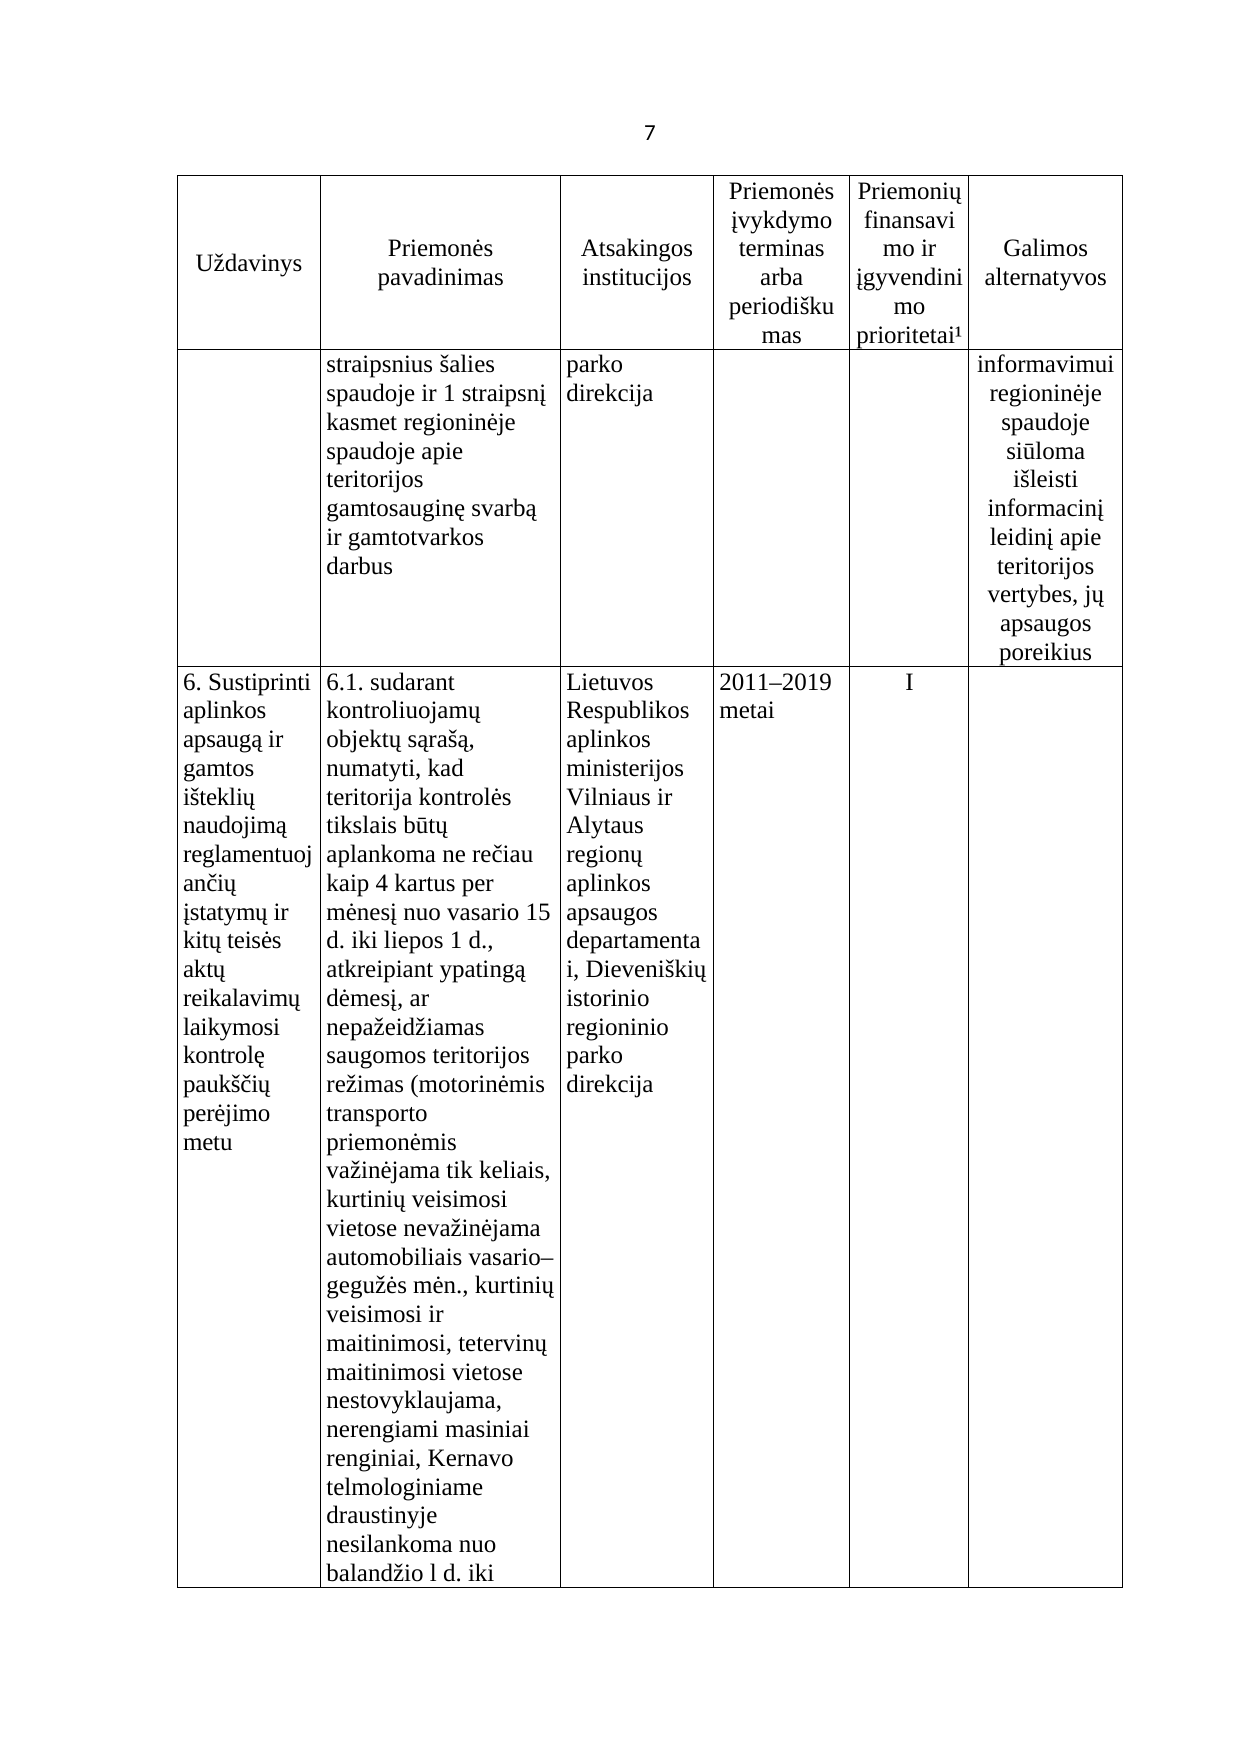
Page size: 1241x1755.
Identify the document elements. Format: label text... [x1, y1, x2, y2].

table_cell [714, 350, 849, 666]
table_header Priemonių finansavimo ir įgyvendinimo prioritetai¹ [850, 176, 968, 348]
table_cell I [850, 667, 968, 1587]
table_header Priemonės įvykdymo terminas arba periodiškumas [714, 176, 849, 348]
table_cell parko direkcija [561, 350, 713, 666]
table_header Galimos alternatyvos [969, 176, 1122, 348]
table_cell informavimui regioninėje spaudoje siūloma išleisti informacinį leidinį apie teritorijos vertybes, jų apsaugos poreikius [969, 350, 1122, 666]
table_header Priemonės pavadinimas [321, 176, 560, 348]
table_cell 6. Sustiprinti aplinkos apsaugą ir gamtos išteklių naudojimą reglamentuojančių įstatymų ir kitų teisės aktų reikalavimų laikymosi kontrolę paukščių perėjimo metu [178, 667, 320, 1587]
table_cell [178, 350, 320, 666]
table_cell [850, 350, 968, 666]
table_cell straipsnius šalies spaudoje ir 1 straipsnį kasmet regioninėje spaudoje apie teritorijos gamtosauginę svarbą ir gamtotvarkos darbus [321, 350, 560, 666]
table_cell [969, 667, 1122, 1587]
table_header Uždavinys [178, 176, 320, 348]
table_cell Lietuvos Respublikos aplinkos ministerijos Vilniaus ir Alytaus regionų aplinkos apsaugos departamentai, Dieveniškių istorinio regioninio parko direkcija [561, 667, 713, 1587]
table_cell 6.1. sudarant kontroliuojamų objektų sąrašą, numatyti, kad teritorija kontrolės tikslais būtų aplankoma ne rečiau kaip 4 kartus per mėnesį nuo vasario 15 d. iki liepos 1 d., atkreipiant ypatingą dėmesį, ar nepažeidžiamas saugomos teritorijos režimas (motorinėmis transporto priemonėmis važinėjama tik keliais, kurtinių veisimosi vietose nevažinėjama automobiliais vasario–gegužės mėn., kurtinių veisimosi ir maitinimosi, tetervinų maitinimosi vietose nestovyklaujama, nerengiami masiniai renginiai, Kernavo telmologiniame draustinyje nesilankoma nuo balandžio l d. iki [321, 667, 560, 1587]
table_header Atsakingos institucijos [561, 176, 713, 348]
table_cell 2011–2019 metai [714, 667, 849, 1587]
